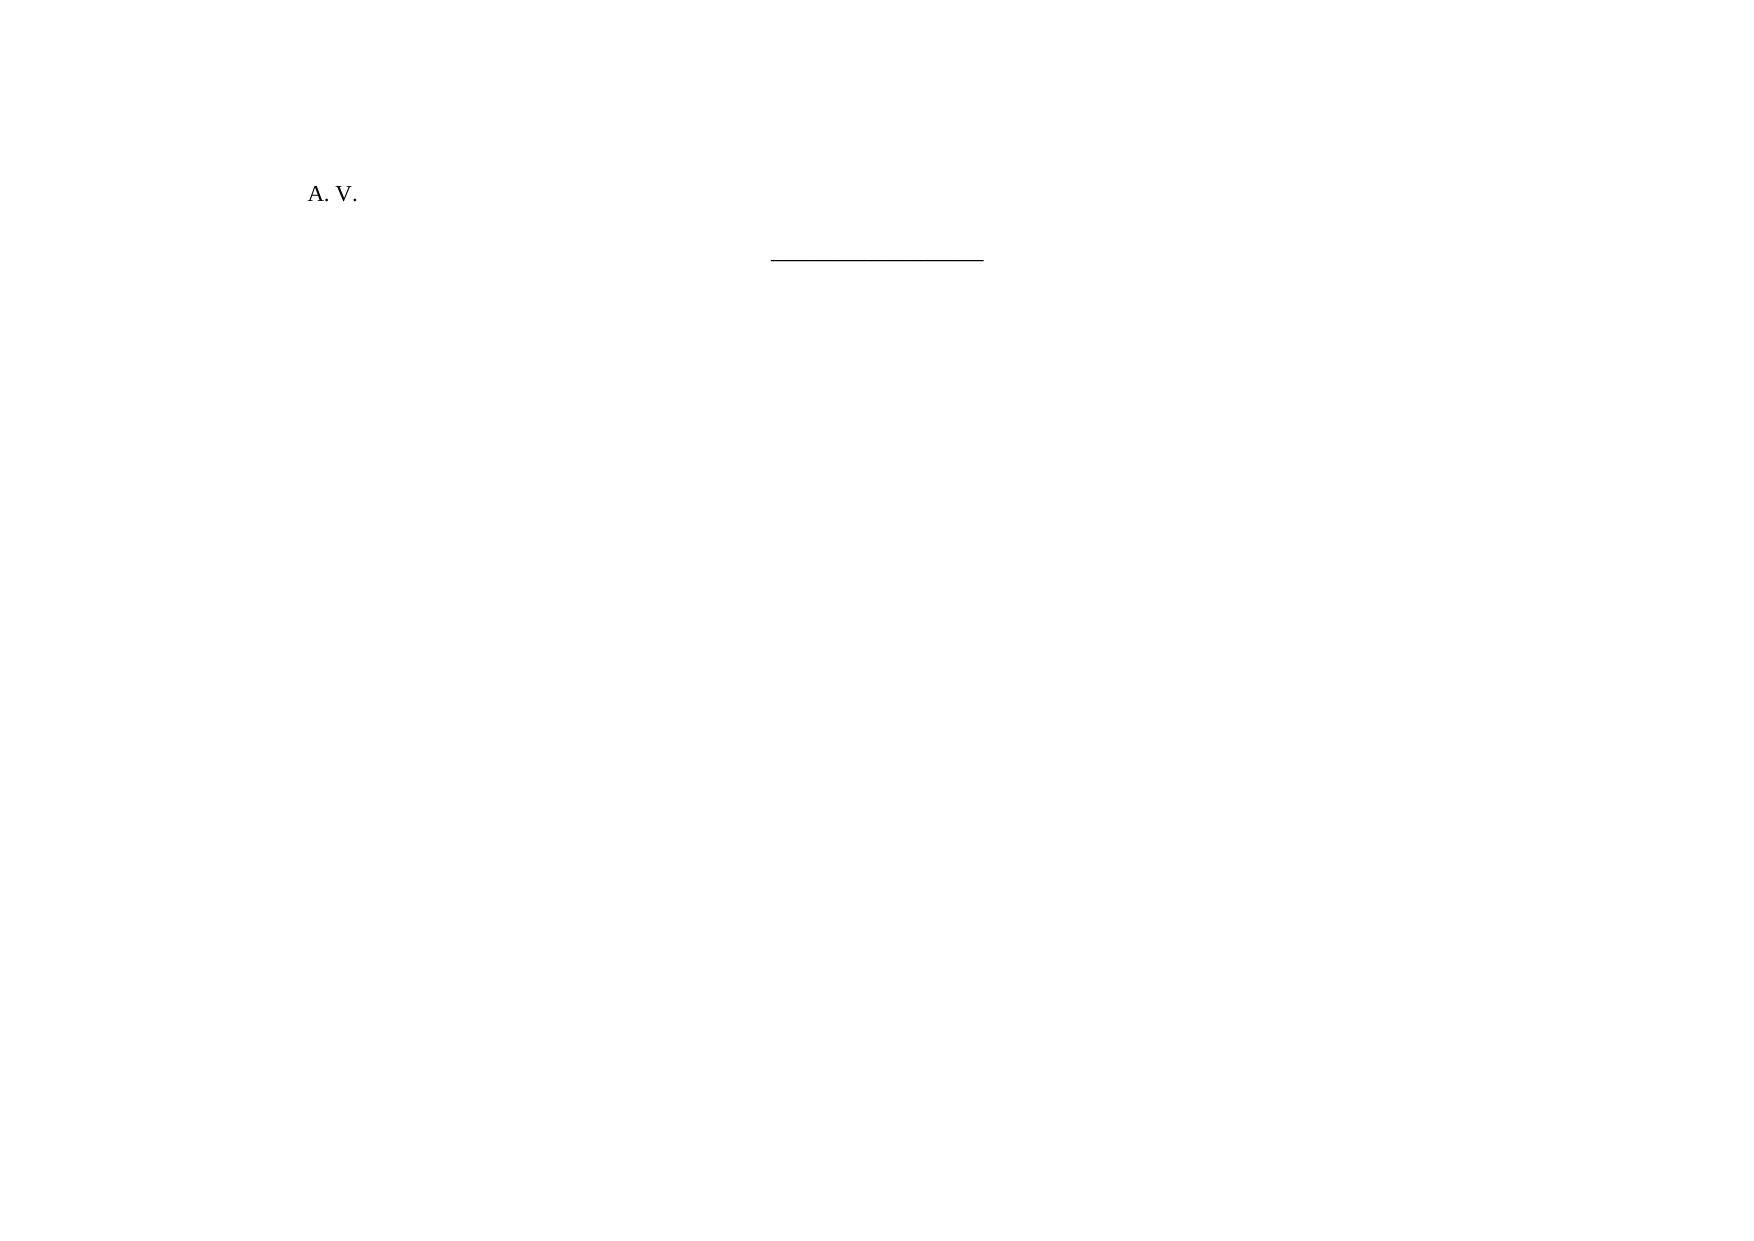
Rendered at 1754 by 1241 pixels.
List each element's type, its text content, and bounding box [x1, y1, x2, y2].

table_cell [1192, 177, 1654, 207]
table_cell [1061, 177, 1192, 207]
text _________________ [118, 236, 1636, 264]
table_cell A. V. [118, 177, 1061, 207]
